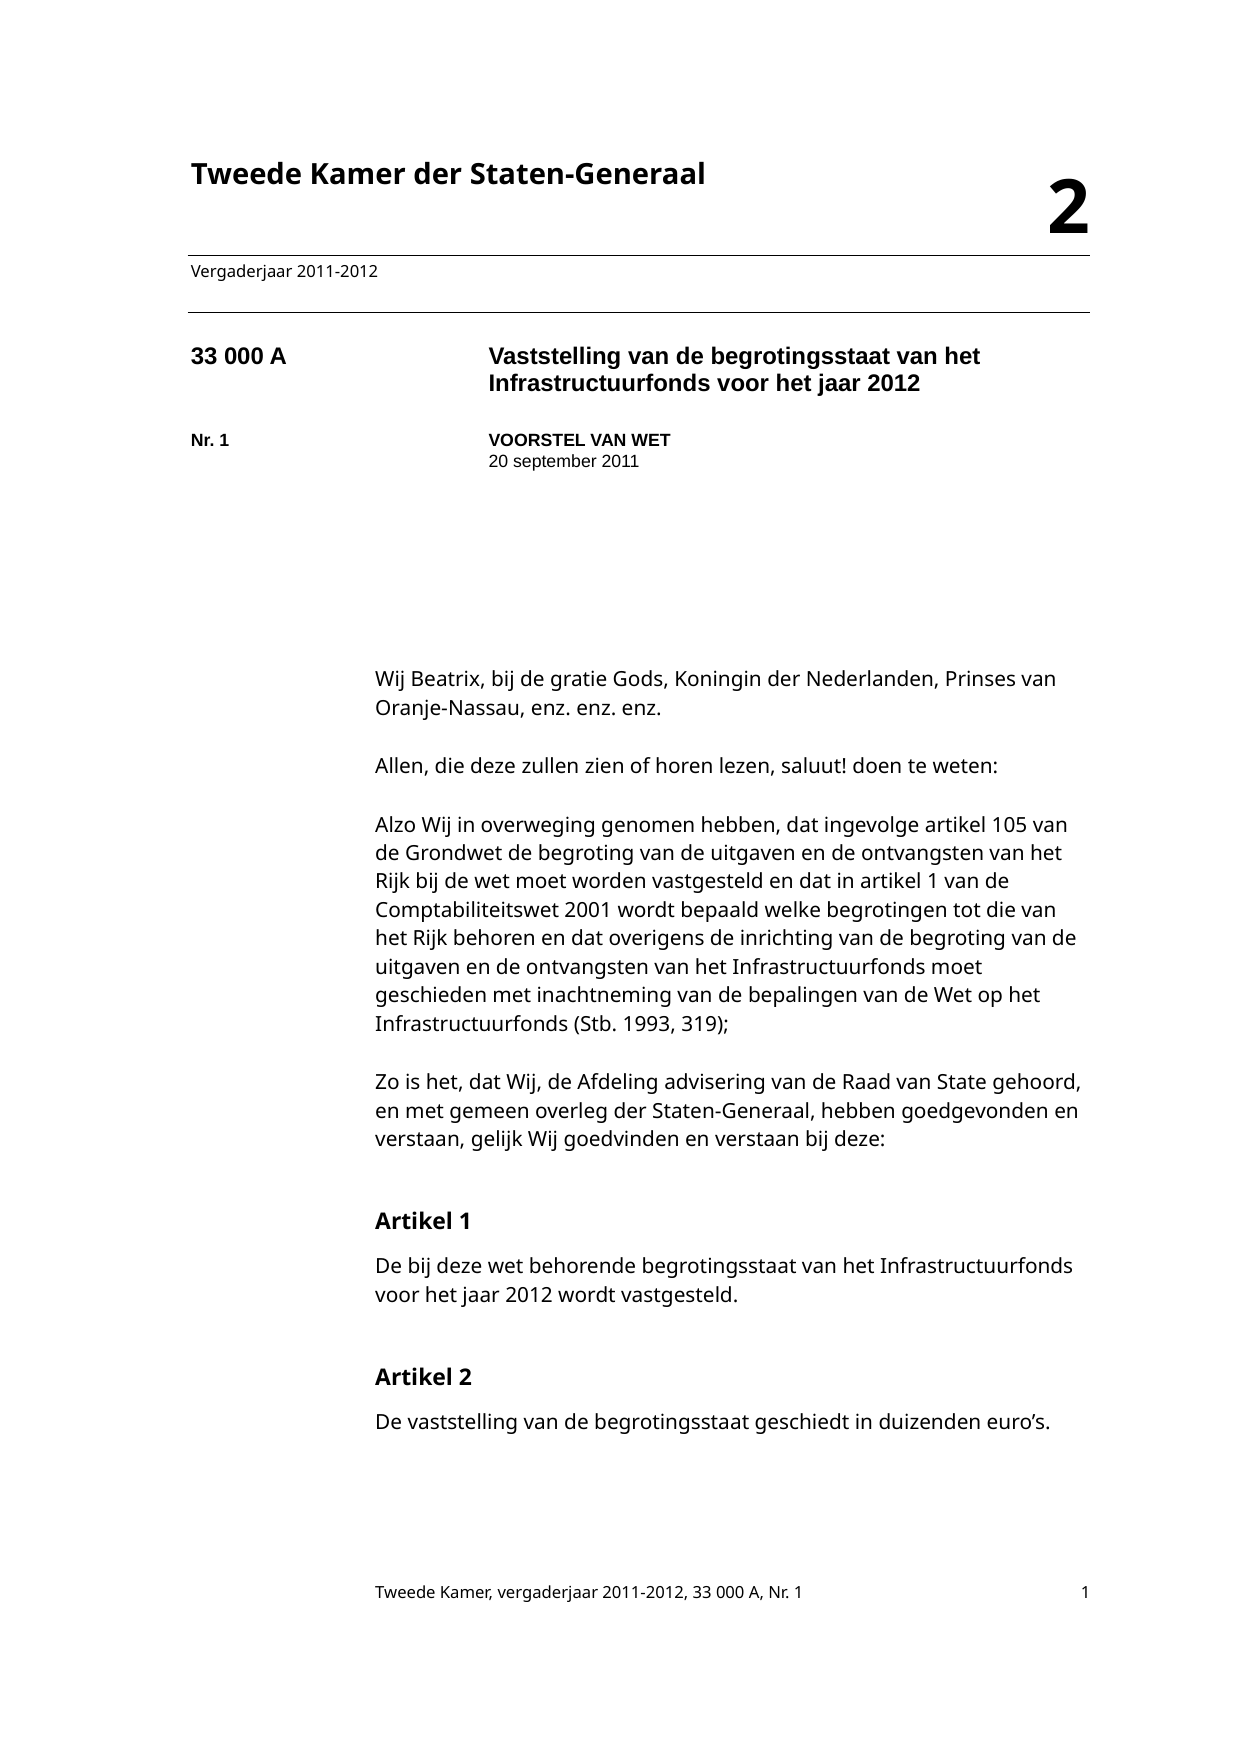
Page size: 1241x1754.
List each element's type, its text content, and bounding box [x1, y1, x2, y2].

text Wij Beatrix, bij de gratie Gods, Koningin der Nederlanden, Prinses van Oranje-Nassau, enz. enz. enz. [375, 664, 1090, 721]
text De bij deze wet behorende begrotingsstaat van het Infrastructuurfonds voor het jaar 2012 wordt vastgesteld. [375, 1251, 1090, 1308]
table_header 2 [910, 150, 1090, 255]
table_cell [485, 313, 1090, 339]
table_cell VOORSTEL VAN WET 20 september 2011 [485, 427, 1090, 546]
subtitle Artikel 1 [375, 1205, 1090, 1236]
text Allen, die deze zullen zien of horen lezen, saluut! doen te weten: [375, 751, 1090, 780]
table_cell Nr. 1 [188, 427, 485, 546]
text De vaststelling van de begrotingsstaat geschiedt in duizenden euro’s. [375, 1407, 1090, 1435]
table_cell [188, 313, 485, 339]
table_cell Vergaderjaar 2011-2012 [188, 256, 485, 312]
table_cell Vaststelling van de begrotingsstaat van het Infrastructuurfonds voor het jaar 2012 [485, 339, 1090, 427]
table_cell 33 000 A [188, 339, 485, 427]
table_cell [485, 256, 1090, 312]
subtitle Artikel 2 [375, 1361, 1090, 1392]
table_header Tweede Kamer der Staten-Generaal [188, 150, 909, 255]
text Alzo Wij in overweging genomen hebben, dat ingevolge artikel 105 van de Grondwet de begroting van de uitgaven en de ontvangsten van het Rijk bij de wet moet worden vastgesteld en dat in artikel 1 van de Comptabiliteitswet 2001 wordt bepaald welke begrotingen tot die van het Rijk behoren en dat overigens de inrichting van de begroting van de uitgaven en de ontvangsten van het Infrastructuurfonds moet geschieden met inachtneming van de bepalingen van de Wet op het Infrastructuurfonds (Stb. 1993, 319); [375, 810, 1090, 1037]
text Zo is het, dat Wij, de Afdeling advisering van de Raad van State gehoord, en met gemeen overleg der Staten-Generaal, hebben goedgevonden en verstaan, gelijk Wij goedvinden en verstaan bij deze: [375, 1067, 1090, 1153]
